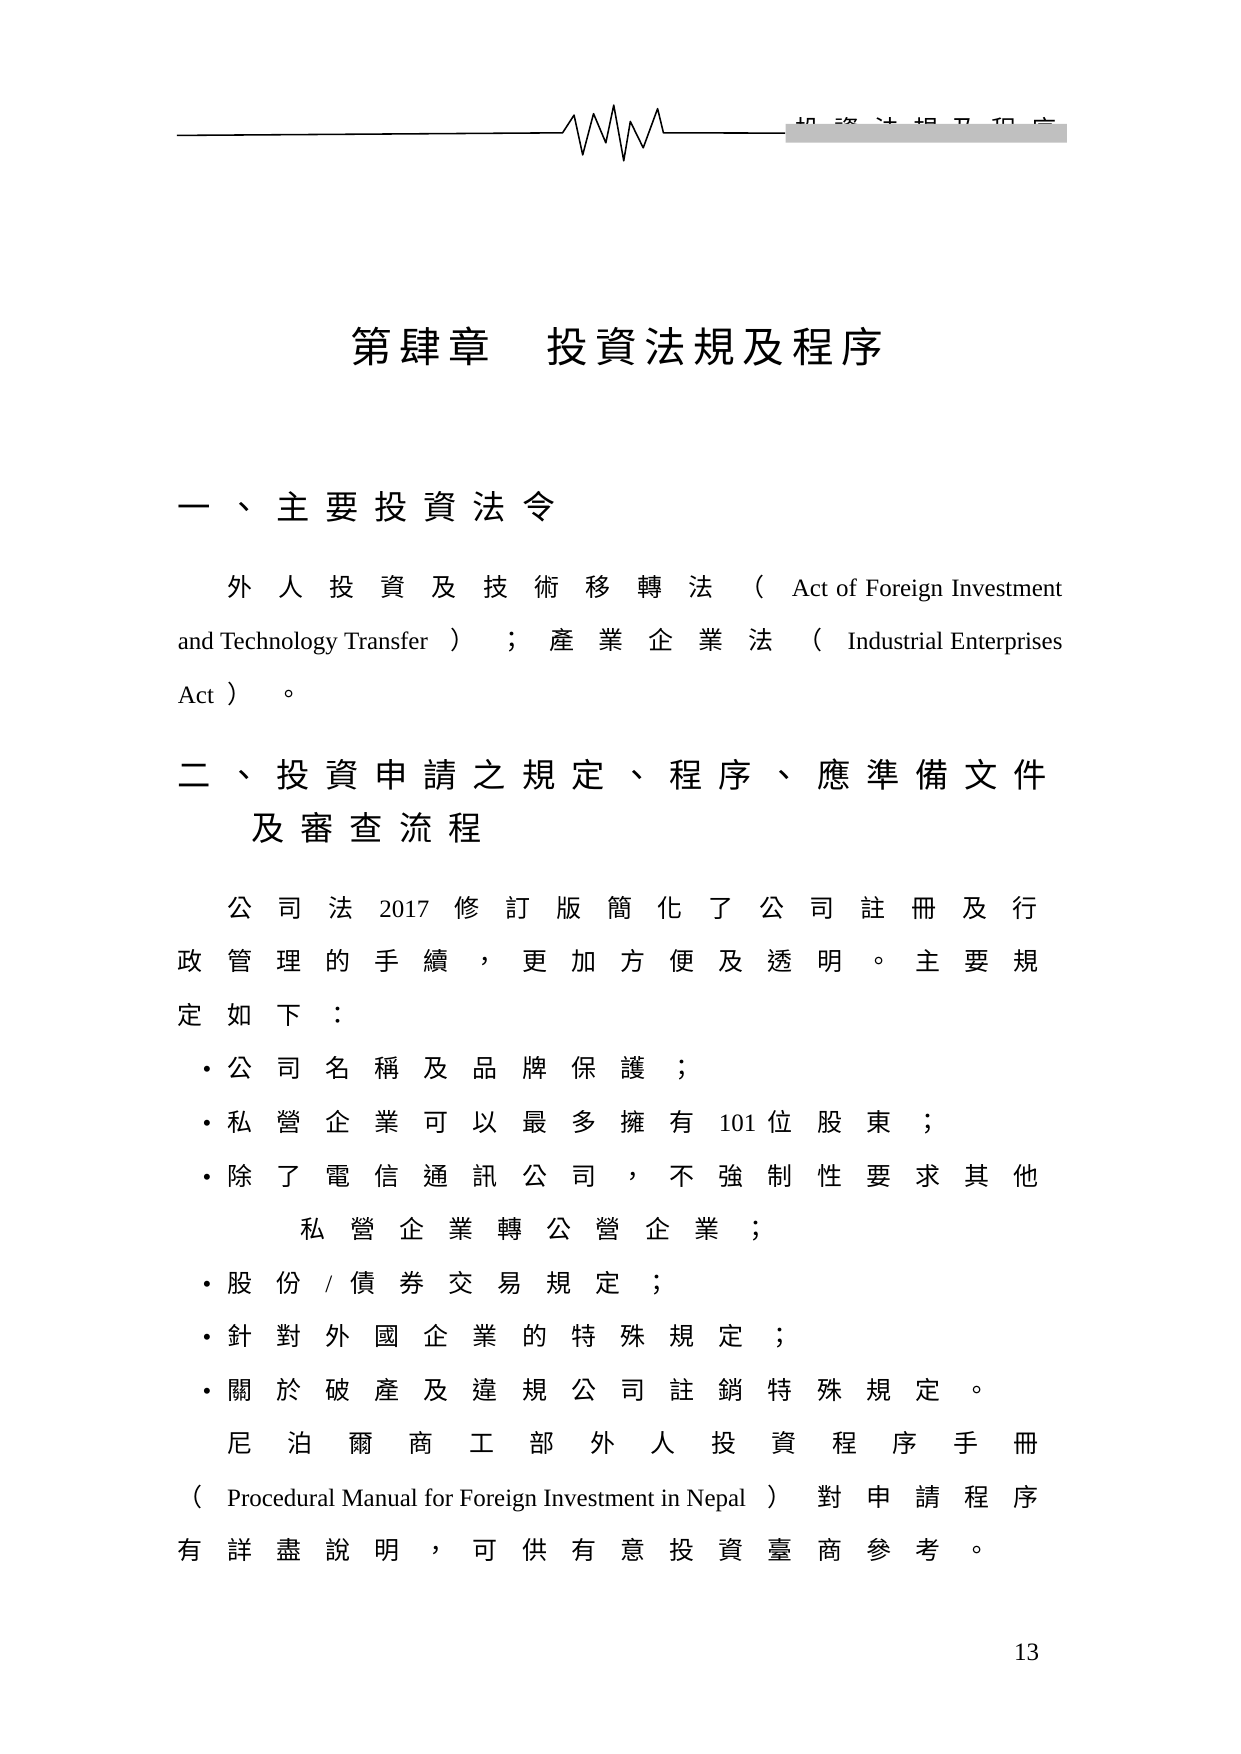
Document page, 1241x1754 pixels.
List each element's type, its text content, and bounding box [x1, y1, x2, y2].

text 一、主要投資法令 [178, 478, 1063, 532]
text 二、投資申請之規定、程序、應準備文件及審查流程 [178, 746, 1063, 853]
text 尼泊爾商工部外人投資程序手冊（Procedural Manual for Foreign Investment in Nepal）對申請程序有詳盡說明，可供有意投資臺商參考。 [178, 1415, 1063, 1576]
text • 股份/債券交易規定； [202, 1254, 1063, 1308]
text 公司法2017修訂版簡化了公司註冊及行政管理的手續，更加方便及透明。主要規定如下： [178, 880, 1063, 1040]
text • 公司名稱及品牌保護； [202, 1040, 1063, 1094]
text 第肆章 投資法規及程序 [178, 291, 1063, 398]
text 外人投資及技術移轉法（Act of Foreign Investment and Technology Transfer）；產業企業法（Industrial Enterprises Act）。 [178, 558, 1063, 719]
text • 除了電信通訊公司，不強制性要求其他私營企業轉公營企業； [202, 1147, 1063, 1254]
text • 私營企業可以最多擁有101位股東； [202, 1094, 1063, 1147]
text • 關於破產及違規公司註銷特殊規定。 [202, 1362, 1063, 1415]
text • 針對外國企業的特殊規定； [202, 1308, 1063, 1362]
